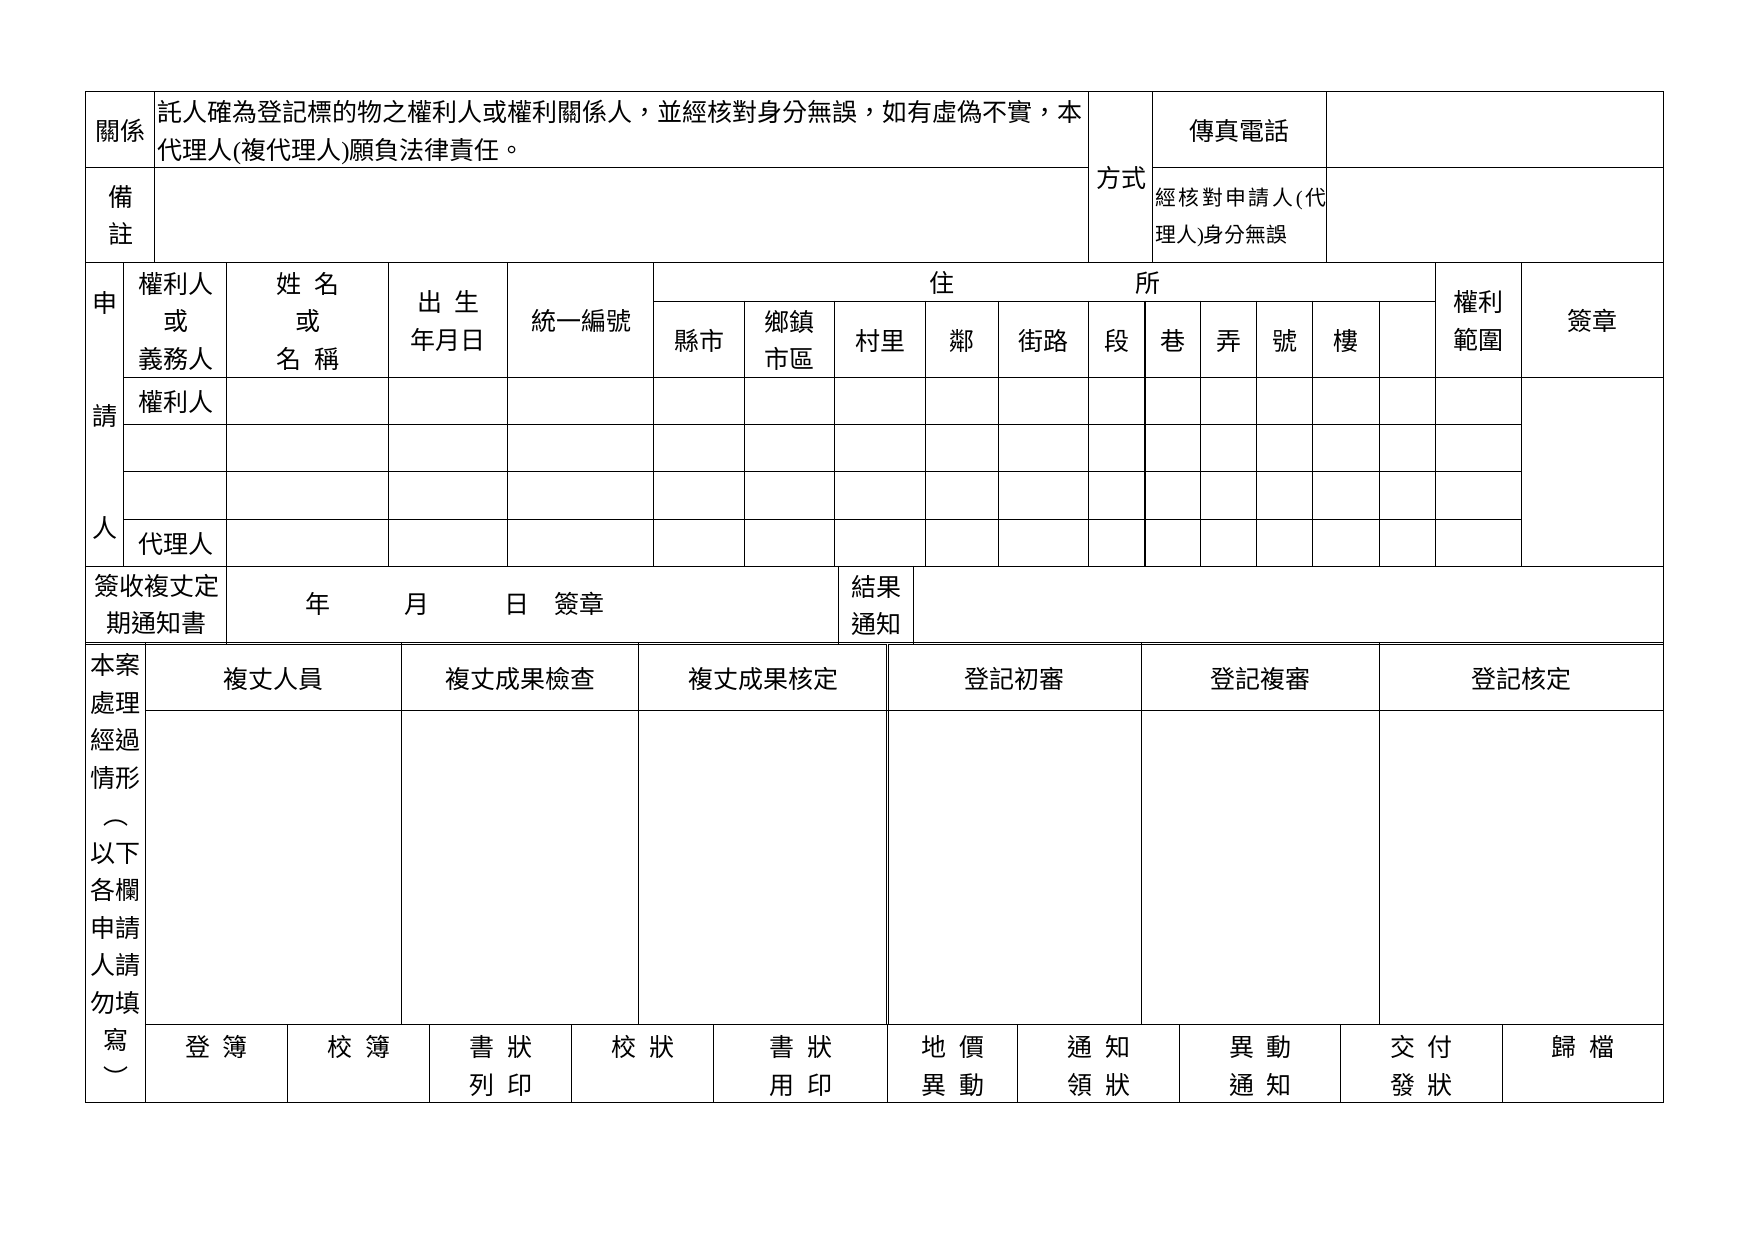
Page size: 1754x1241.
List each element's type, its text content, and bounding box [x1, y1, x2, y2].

table_cell 關係 [86, 92, 154, 167]
table_cell [124, 425, 226, 471]
table_cell 登 簿 [146, 1025, 287, 1102]
table_cell [389, 378, 507, 424]
table_cell [1146, 472, 1200, 518]
table_cell [1089, 378, 1144, 424]
table_cell 地 價 異 動 [888, 1025, 1017, 1102]
table_cell [1313, 520, 1379, 566]
table_cell 登記核定 [1380, 645, 1663, 710]
table_cell [1436, 472, 1521, 518]
table_cell [1257, 520, 1312, 566]
table_cell 校 狀 [572, 1025, 713, 1102]
table_cell 通 知 領 狀 [1018, 1025, 1179, 1102]
table_cell [654, 378, 744, 424]
table_cell 傳真電話 [1153, 92, 1326, 167]
table_cell [155, 168, 1088, 262]
table_cell [835, 520, 925, 566]
table_cell [654, 520, 744, 566]
table_cell [1089, 425, 1144, 471]
table_cell [999, 520, 1088, 566]
table_cell [1146, 425, 1200, 471]
table_cell [389, 425, 507, 471]
table_cell [835, 378, 925, 424]
table_cell [1257, 378, 1312, 424]
table_cell [1201, 520, 1256, 566]
table_cell 交 付 發 狀 [1341, 1025, 1502, 1102]
table_cell 權利人 [124, 378, 226, 424]
table_cell 統一編號 [508, 263, 653, 377]
table_cell [1201, 425, 1256, 471]
table_cell [146, 711, 401, 1024]
table_cell [1436, 378, 1521, 424]
table_cell [1313, 378, 1379, 424]
table_cell [1327, 168, 1663, 262]
table_cell 縣市 [654, 302, 744, 377]
table_cell [835, 472, 925, 518]
table_cell [926, 472, 998, 518]
table_cell [1313, 425, 1379, 471]
table_cell 簽收複丈定期通知書 [86, 567, 226, 642]
table_cell [1327, 92, 1663, 167]
table_cell [654, 425, 744, 471]
table_cell [508, 472, 653, 518]
table_cell 複丈成果檢查 [402, 645, 638, 710]
table_cell 年 月 日 簽章 [227, 567, 838, 642]
table_cell 備 註 [86, 168, 154, 262]
table_cell 住 所 [654, 263, 1435, 301]
table_cell [745, 425, 834, 471]
table_cell 樓 [1313, 302, 1379, 377]
table_cell [1380, 520, 1435, 566]
table_cell [1257, 472, 1312, 518]
table_cell [402, 711, 638, 1024]
table_cell 複丈人員 [146, 645, 401, 710]
table_cell 書 狀 列 印 [430, 1025, 571, 1102]
table_cell [1313, 472, 1379, 518]
table_cell [1380, 302, 1435, 377]
table_cell [227, 520, 388, 566]
table_cell 弄 [1201, 302, 1256, 377]
table_cell [124, 472, 226, 518]
table_cell 託人確為登記標的物之權利人或權利關係人，並經核對身分無誤，如有虛偽不實，本代理人(複代理人)願負法律責任。 [155, 92, 1088, 167]
table_cell 登記複審 [1142, 645, 1379, 710]
table_cell [654, 472, 744, 518]
table_cell [745, 378, 834, 424]
table_cell 權利人 或 義務人 [124, 263, 226, 377]
table_cell 村里 [835, 302, 925, 377]
table_cell [1380, 711, 1663, 1024]
table_cell 簽章 [1522, 263, 1663, 377]
table_cell [389, 520, 507, 566]
table_cell 代理人 [124, 520, 226, 566]
table_cell 校 簿 [288, 1025, 429, 1102]
table_cell 歸 檔 [1503, 1025, 1663, 1102]
table_cell [1089, 472, 1144, 518]
table_cell [926, 378, 998, 424]
table_cell [508, 378, 653, 424]
table_cell [1380, 378, 1435, 424]
table_cell [1436, 520, 1521, 566]
table_cell [914, 567, 1663, 642]
table_cell [1146, 520, 1200, 566]
table_cell 街路 [999, 302, 1088, 377]
table_cell [889, 711, 1141, 1024]
table_cell [1142, 711, 1379, 1024]
table_cell 段 [1089, 302, 1144, 377]
table_cell [1089, 520, 1144, 566]
table_cell [639, 711, 886, 1024]
table_cell 權利 範圍 [1436, 263, 1521, 377]
table_cell [926, 425, 998, 471]
table_cell 鄰 [926, 302, 998, 377]
table_cell [745, 520, 834, 566]
table_cell [227, 425, 388, 471]
table_cell 異 動 通 知 [1180, 1025, 1340, 1102]
table_cell [1380, 425, 1435, 471]
table_cell 複丈成果核定 [639, 645, 886, 710]
table_cell 出 生 年月日 [389, 263, 507, 377]
table_cell 申 請 人 [86, 263, 123, 566]
table_cell [1436, 425, 1521, 471]
table_cell 鄉鎮 市區 [745, 302, 834, 377]
table_cell [508, 425, 653, 471]
table_cell 登記初審 [889, 645, 1141, 710]
table_cell [1522, 378, 1663, 566]
table_cell [999, 425, 1088, 471]
table_cell 姓 名 或 名 稱 [227, 263, 388, 377]
table_cell [926, 520, 998, 566]
table_cell [227, 472, 388, 518]
table_cell [999, 378, 1088, 424]
table_cell 方式 [1089, 92, 1152, 262]
table_cell [1257, 425, 1312, 471]
table_cell [1380, 472, 1435, 518]
table_cell 本案處理經過情形︵ 以下各欄 申請人請勿填寫 ︶ [86, 645, 145, 1102]
table_cell [1201, 378, 1256, 424]
table_cell [835, 425, 925, 471]
table_cell [1146, 378, 1200, 424]
table_cell [389, 472, 507, 518]
table_cell 號 [1257, 302, 1312, 377]
table_cell 巷 [1146, 302, 1200, 377]
table_cell 結果通知 [839, 567, 913, 642]
table_cell [745, 472, 834, 518]
table_cell [508, 520, 653, 566]
table_cell [999, 472, 1088, 518]
table_cell [227, 378, 388, 424]
table_cell 經核對申請人(代理人)身分無誤 [1153, 168, 1326, 262]
table_cell [1201, 472, 1256, 518]
table_cell 書 狀 用 印 [714, 1025, 887, 1102]
